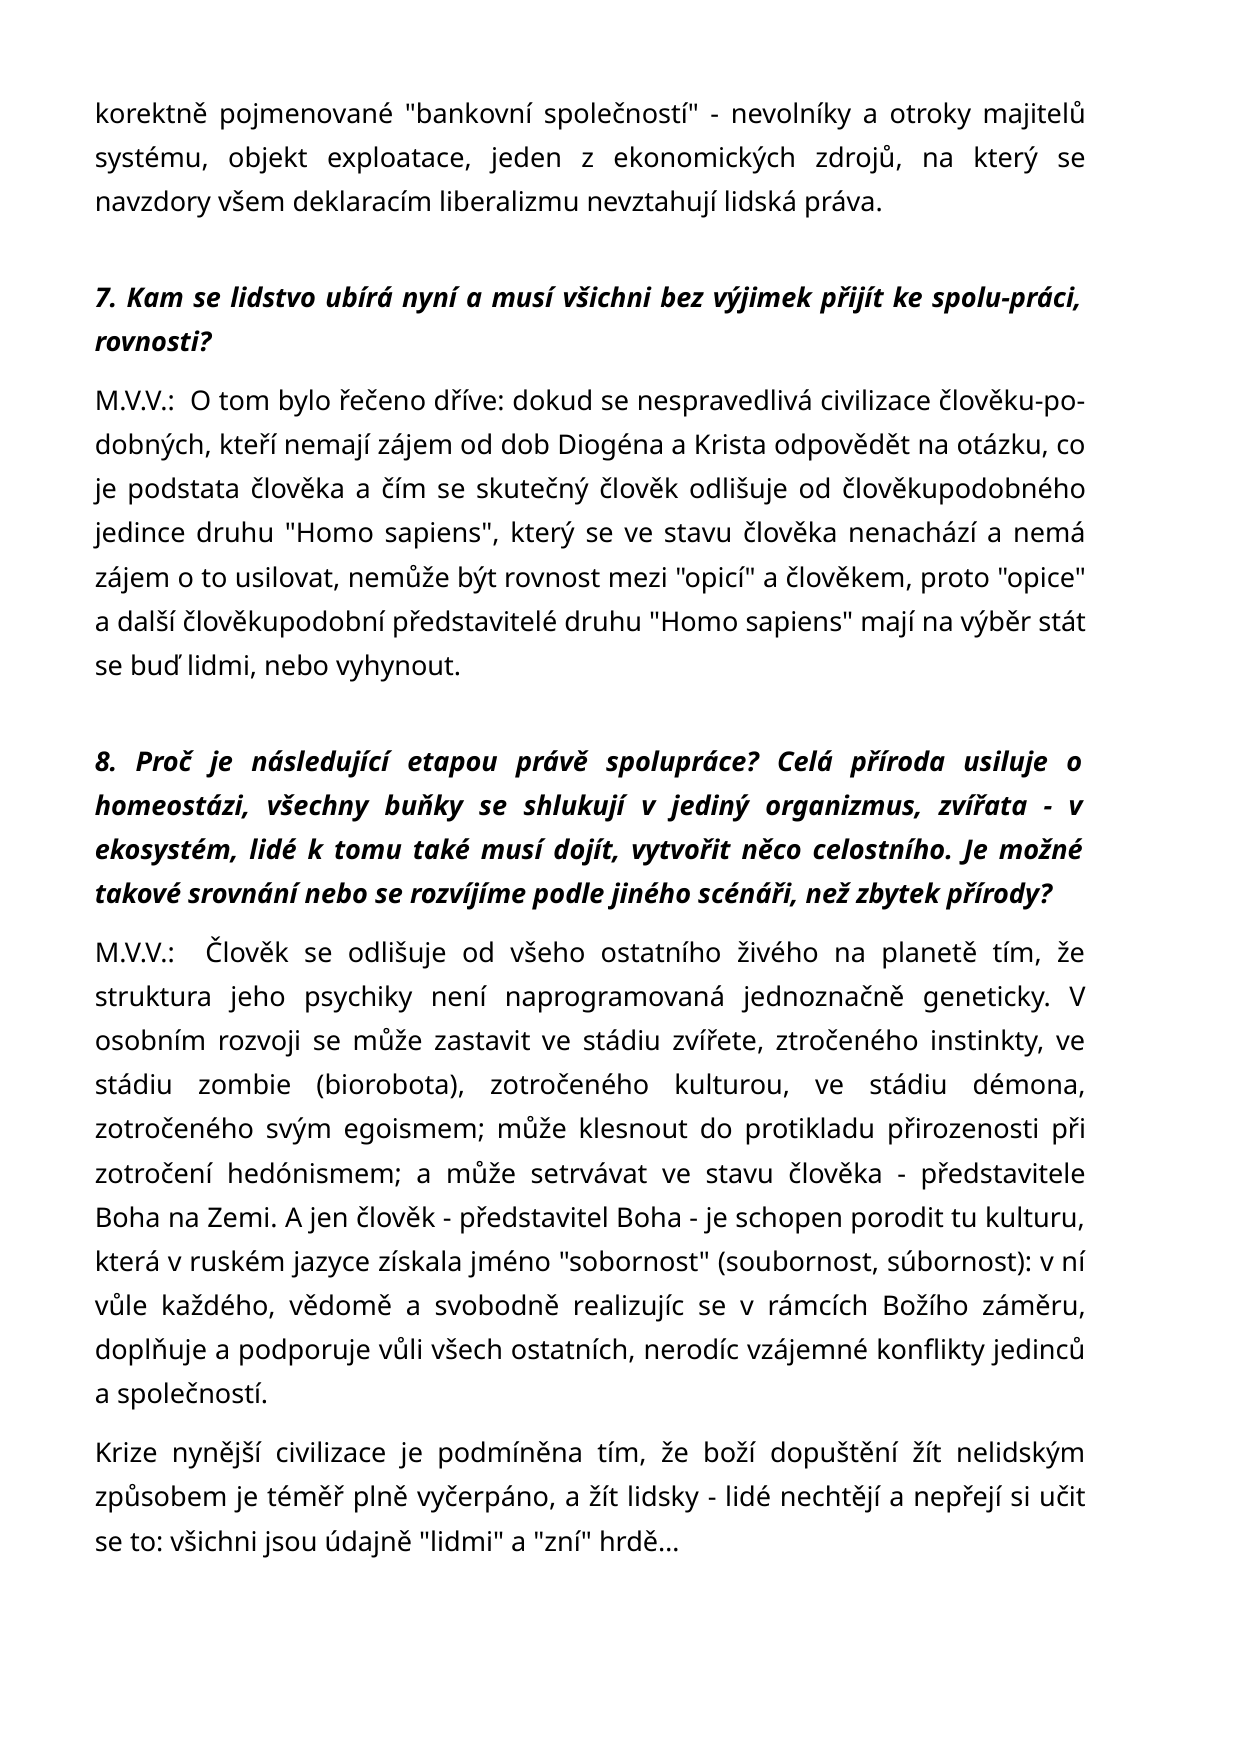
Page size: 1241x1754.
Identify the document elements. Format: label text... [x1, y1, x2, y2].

text korektně pojmenované "bankovní společností" - nevolníky a otroky majitelů systému, objekt exploatace, jeden z ekonomických zdrojů, na který se navzdory všem deklaracím liberalizmu nevztahují lidská práva. [94, 94, 1087, 220]
text M.V.V.: Člověk se odlišuje od všeho ostatního živého na planetě tím, že struktura jeho psychiky není naprogramovaná jednoznačně geneticky. V osobním rozvoji se může zastavit ve stádiu zvířete, ztročeného instinkty, ve stádiu zombie (biorobota), zotročeného kulturou, ve stádiu démona, zotročeného svým egoismem; může klesnout do protikladu přirozenosti při zotročení hedónismem; a může setrvávat ve stavu člověka - představitele Boha na Zemi. A jen člověk - představitel Boha - je schopen porodit tu kulturu, která v ruském jazyce získala jméno "sobornost" (soubornost, súbornost): v ní vůle každého, vědomě a svobodně realizujíc se v rámcích Božího záměru, doplňuje a podporuje vůli všech ostatních, nerodíc vzájemné konflikty jedinců a společností. [94, 933, 1087, 1412]
text M.V.V.: O tom bylo řečeno dříve: dokud se nespravedlivá civilizace člověku-po-dobných, kteří nemají zájem od dob Diogéna a Krista odpovědět na otázku, co je podstata člověka a čím se skutečný člověk odlišuje od člověkupodobného jedince druhu "Homo sapiens", který se ve stavu člověka nenachází a nemá zájem o to usilovat, nemůže být rovnost mezi "opicí" a člověkem, proto "opice" a další člověkupodobní představitelé druhu "Homo sapiens" mají na výběr stát se buď lidmi, nebo vyhynout. [94, 381, 1087, 683]
text 8. Proč je následující etapou právě spolupráce? Celá příroda usiluje o homeostázi, všechny buňky se shlukují v jediný organizmus, zvířata - v ekosystém, lidé k tomu také musí dojít, vytvořit něco celostního. Je možné takové srovnání nebo se rozvíjíme podle jiného scénáři, než zbytek přírody? [94, 742, 1087, 911]
text Krize nynější civilizace je podmíněna tím, že boží dopuštění žít nelidským způsobem je téměř plně vyčerpáno, a žít lidsky - lidé nechtějí a nepřejí si učit se to: všichni jsou údajně "lidmi" a "zní" hrdě… [94, 1434, 1087, 1559]
text 7. Kam se lidstvo ubírá nyní a musí všichni bez výjimek přijít ke spolu-práci, rovnosti? [94, 278, 1087, 359]
